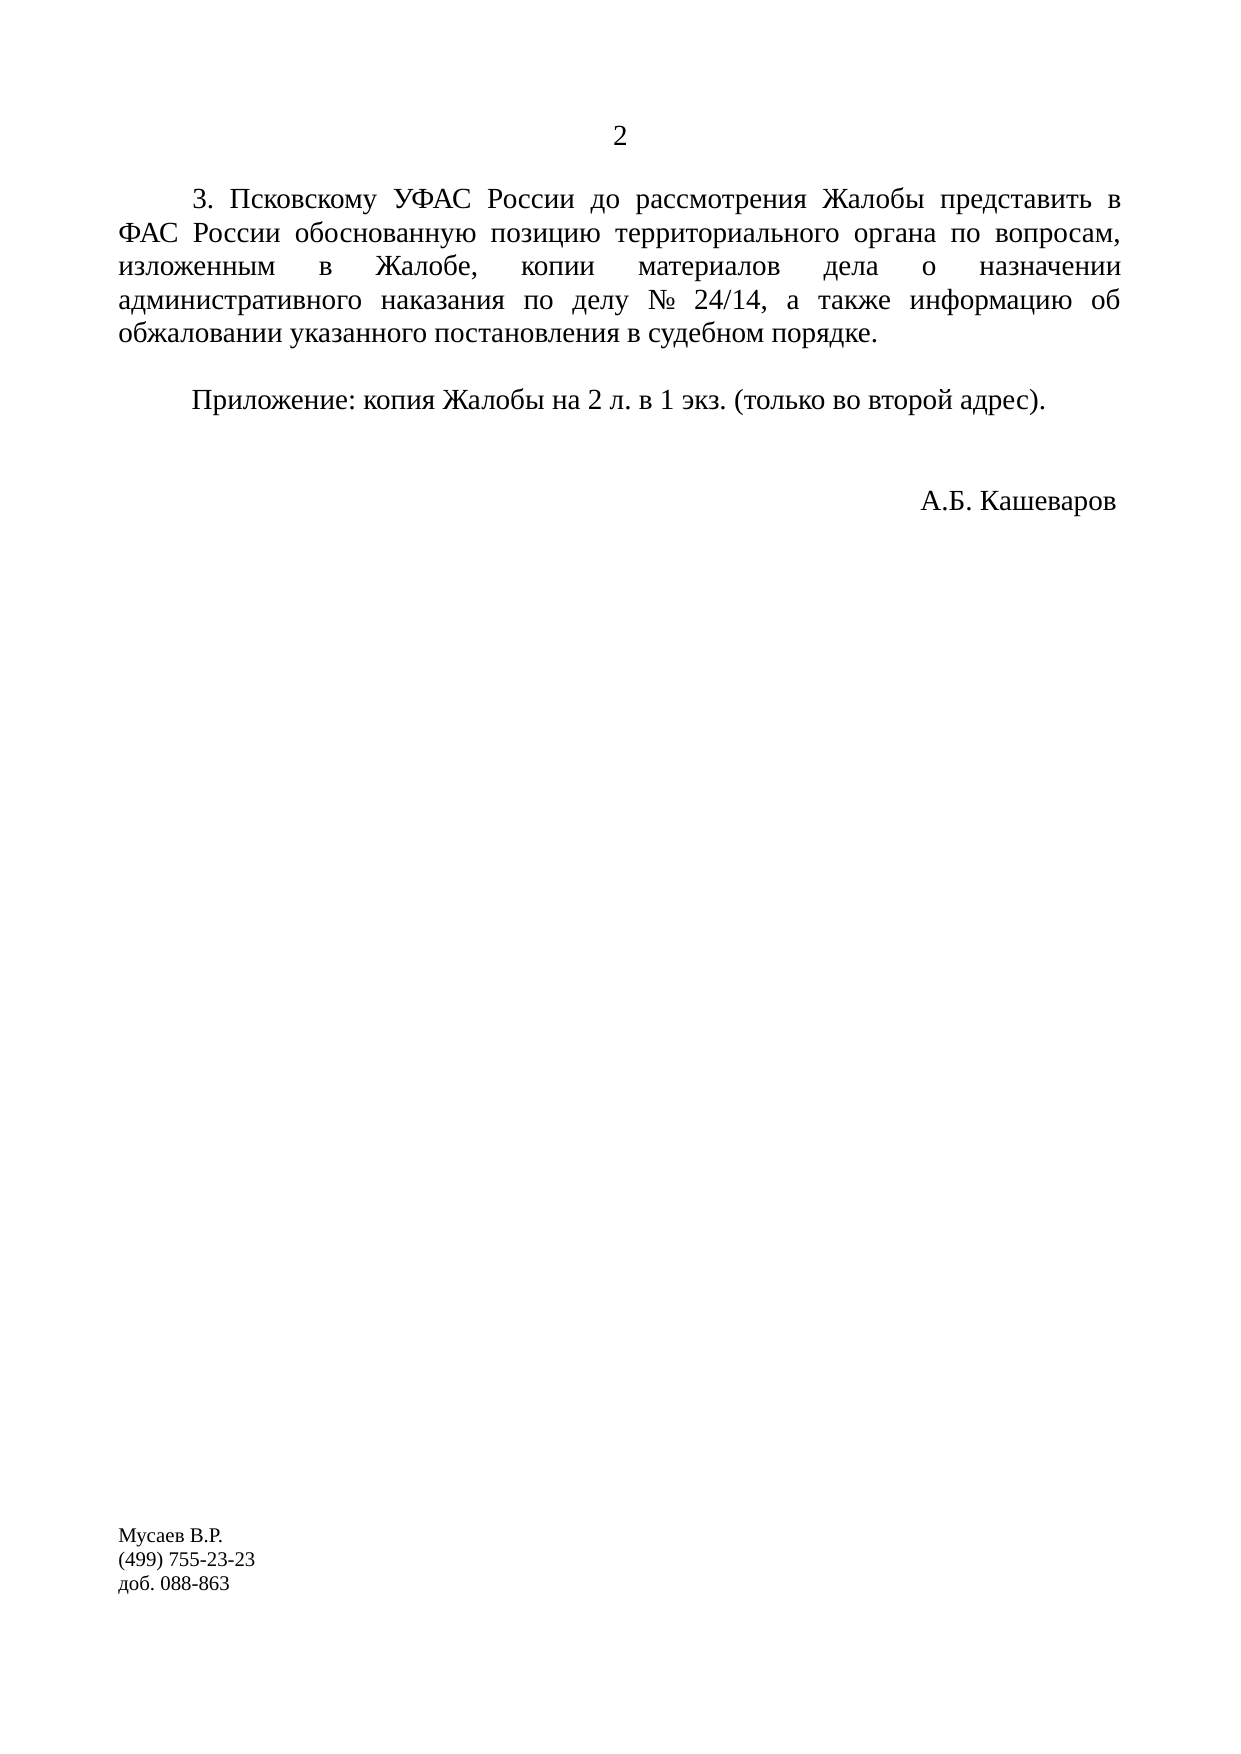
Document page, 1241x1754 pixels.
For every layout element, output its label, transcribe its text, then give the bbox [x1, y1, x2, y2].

text 3. Псковскому УФАС России до рассмотрения Жалобы представить в ФАС России обоснованную позицию территориального органа по вопросам, изложенным в Жалобе, копии материалов дела о назначении административного наказания по делу № 24/14, а также информацию об обжаловании указанного постановления в судебном порядке. [118, 181, 1122, 349]
text доб. 088-863 [118, 1571, 1122, 1595]
text Мусаев В.Р. [118, 1523, 1122, 1547]
text Приложение: копия Жалобы на 2 л. в 1 экз. (только во второй адрес). [118, 382, 1122, 416]
text А.Б. Кашеваров [118, 483, 1122, 517]
text (499) 755-23-23 [118, 1547, 1122, 1571]
